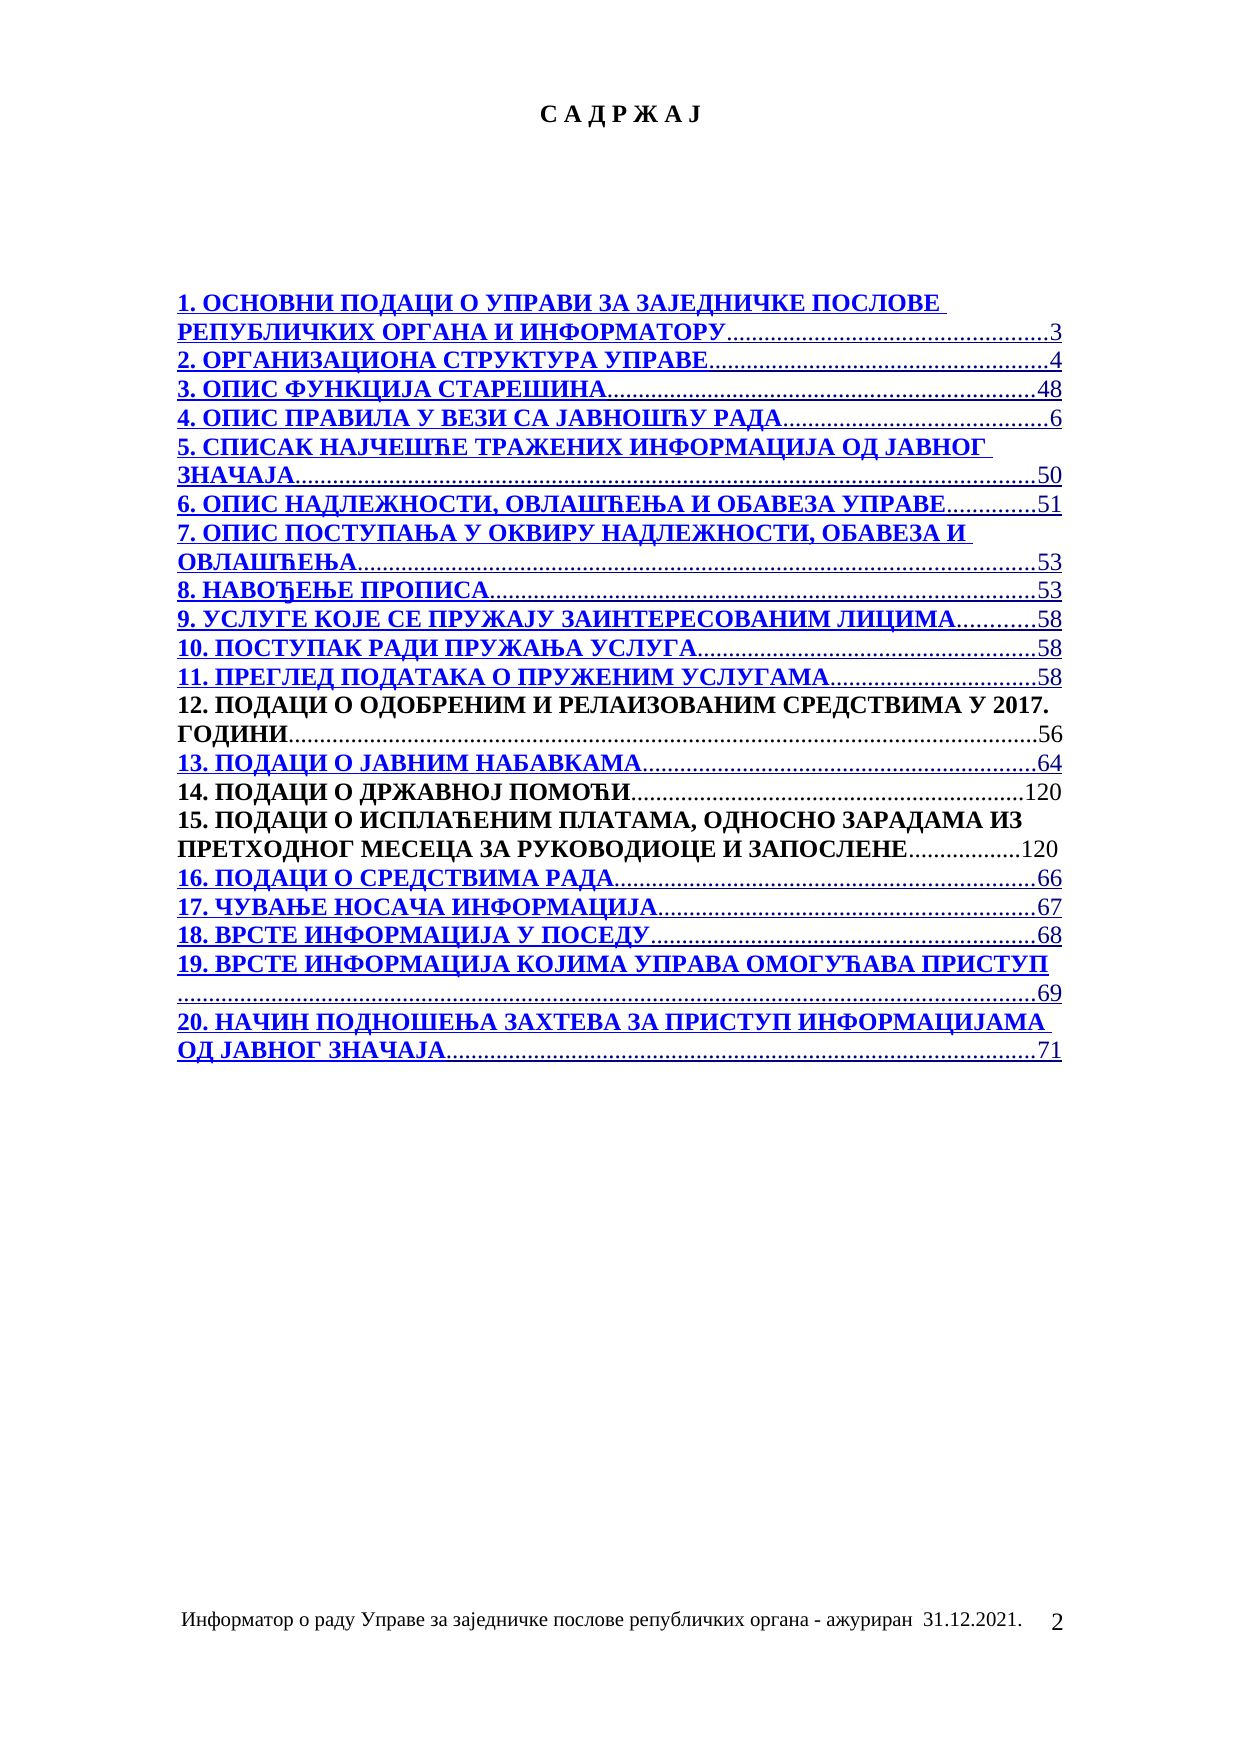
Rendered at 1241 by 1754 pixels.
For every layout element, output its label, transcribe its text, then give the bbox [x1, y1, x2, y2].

text 4. ОПИС ПРАВИЛА У ВЕЗИ СА ЈАВНОШЋУ РАДА 6 [177, 403, 1063, 432]
text С А Д Р Ж А Ј [177, 99, 1063, 128]
text 6. ОПИС НАДЛЕЖНОСТИ, ОВЛАШЋЕЊА И ОБАВЕЗА УПРАВЕ 51 [177, 489, 1063, 518]
text 20. НАЧИН ПОДНОШЕЊА ЗАХТЕВА ЗА ПРИСТУП ИНФОРМАЦИЈАМА ОД ЈАВНОГ ЗНАЧАЈА 71 [177, 1007, 1063, 1064]
text 18. ВРСТЕ ИНФОРМАЦИЈА У ПОСЕДУ 68 [177, 920, 1063, 949]
text 5. СПИСАК НАЈЧЕШЋЕ ТРАЖЕНИХ ИНФОРМАЦИЈА ОД ЈАВНОГ ЗНАЧАЈА 50 [177, 432, 1063, 489]
text 12. ПОДАЦИ О ОДОБРЕНИМ И РЕЛАИЗОВАНИМ СРЕДСТВИМА У 2017. ГОДИНИ........................................................................................................................56 [177, 690, 1063, 748]
text 7. ОПИС ПОСТУПАЊА У ОКВИРУ НАДЛЕЖНОСТИ, ОБАВЕЗА И ОВЛАШЋЕЊА 53 [177, 518, 1063, 575]
text 16. ПОДАЦИ О СРЕДСТВИМА РАДА 66 [177, 863, 1063, 892]
text 2. ОРГАНИЗАЦИОНА СТРУКТУРА УПРАВЕ 4 [177, 345, 1063, 374]
text 3. ОПИС ФУНКЦИЈА СТАРЕШИНА 48 [177, 374, 1063, 403]
text 19. ВРСТЕ ИНФОРМАЦИЈА КОЈИМА УПРАВА ОМОГУЋАВА ПРИСТУП 69 [177, 949, 1063, 1007]
text 11. ПРЕГЛЕД ПОДАТАКА О ПРУЖЕНИМ УСЛУГАМА 58 [177, 662, 1063, 690]
text 8. НАВОЂЕЊЕ ПРОПИСА 53 [177, 575, 1063, 604]
text 9. УСЛУГЕ КОЈЕ СЕ ПРУЖАЈУ ЗАИНТЕРЕСОВАНИМ ЛИЦИМА 58 [177, 604, 1063, 633]
text 10. ПОСТУПАК РАДИ ПРУЖАЊА УСЛУГА 58 [177, 633, 1063, 662]
text 13. ПОДАЦИ О ЈАВНИМ НАБАВКАМА 64 [177, 748, 1063, 777]
text 17. ЧУВАЊЕ НОСАЧА ИНФОРМАЦИЈА 67 [177, 892, 1063, 920]
text 15. ПОДАЦИ О ИСПЛАЋЕНИМ ПЛАТАМА, ОДНОСНО ЗАРАДАМА ИЗ ПРЕТХОДНОГ МЕСЕЦА ЗА РУКОВОДИОЦЕ И ЗАПОСЛЕНЕ..................120 [177, 805, 1063, 863]
text 1. ОСНОВНИ ПОДАЦИ О УПРАВИ ЗА ЗАЈЕДНИЧКЕ ПОСЛОВЕ РЕПУБЛИЧКИХ ОРГАНА И ИНФОРМАТОРУ 3 [177, 288, 1063, 345]
text 14. ПОДАЦИ О ДРЖАВНОЈ ПОМОЋИ...............................................................120 [177, 777, 1063, 805]
